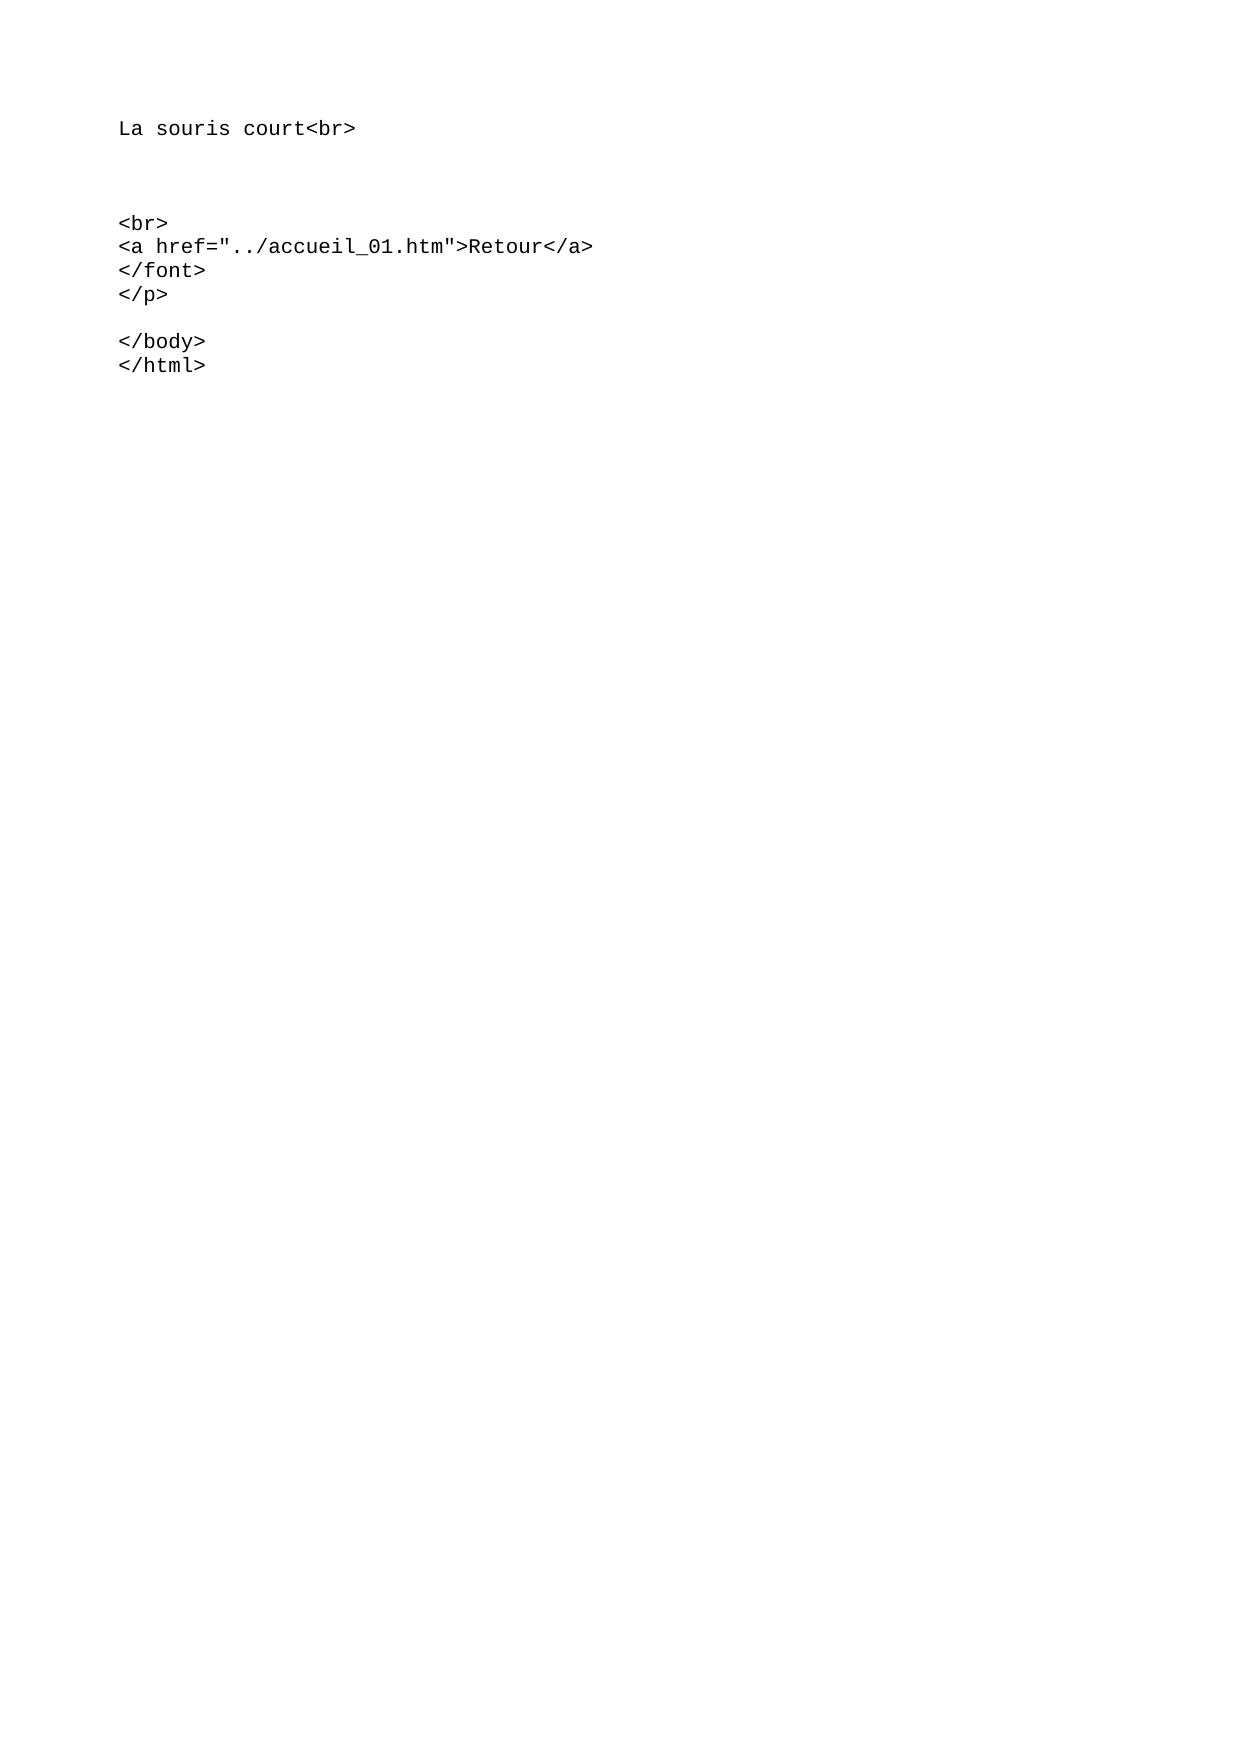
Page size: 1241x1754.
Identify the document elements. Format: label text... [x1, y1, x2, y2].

text </body> [118, 331, 1122, 354]
text <a href="../accueil_01.htm">Retour</a> [118, 236, 1122, 260]
text <br> [118, 213, 1122, 236]
text </html> [118, 354, 1122, 378]
text La souris court<br> [118, 118, 1122, 142]
text </font> [118, 260, 1122, 284]
text </p> [118, 284, 1122, 307]
